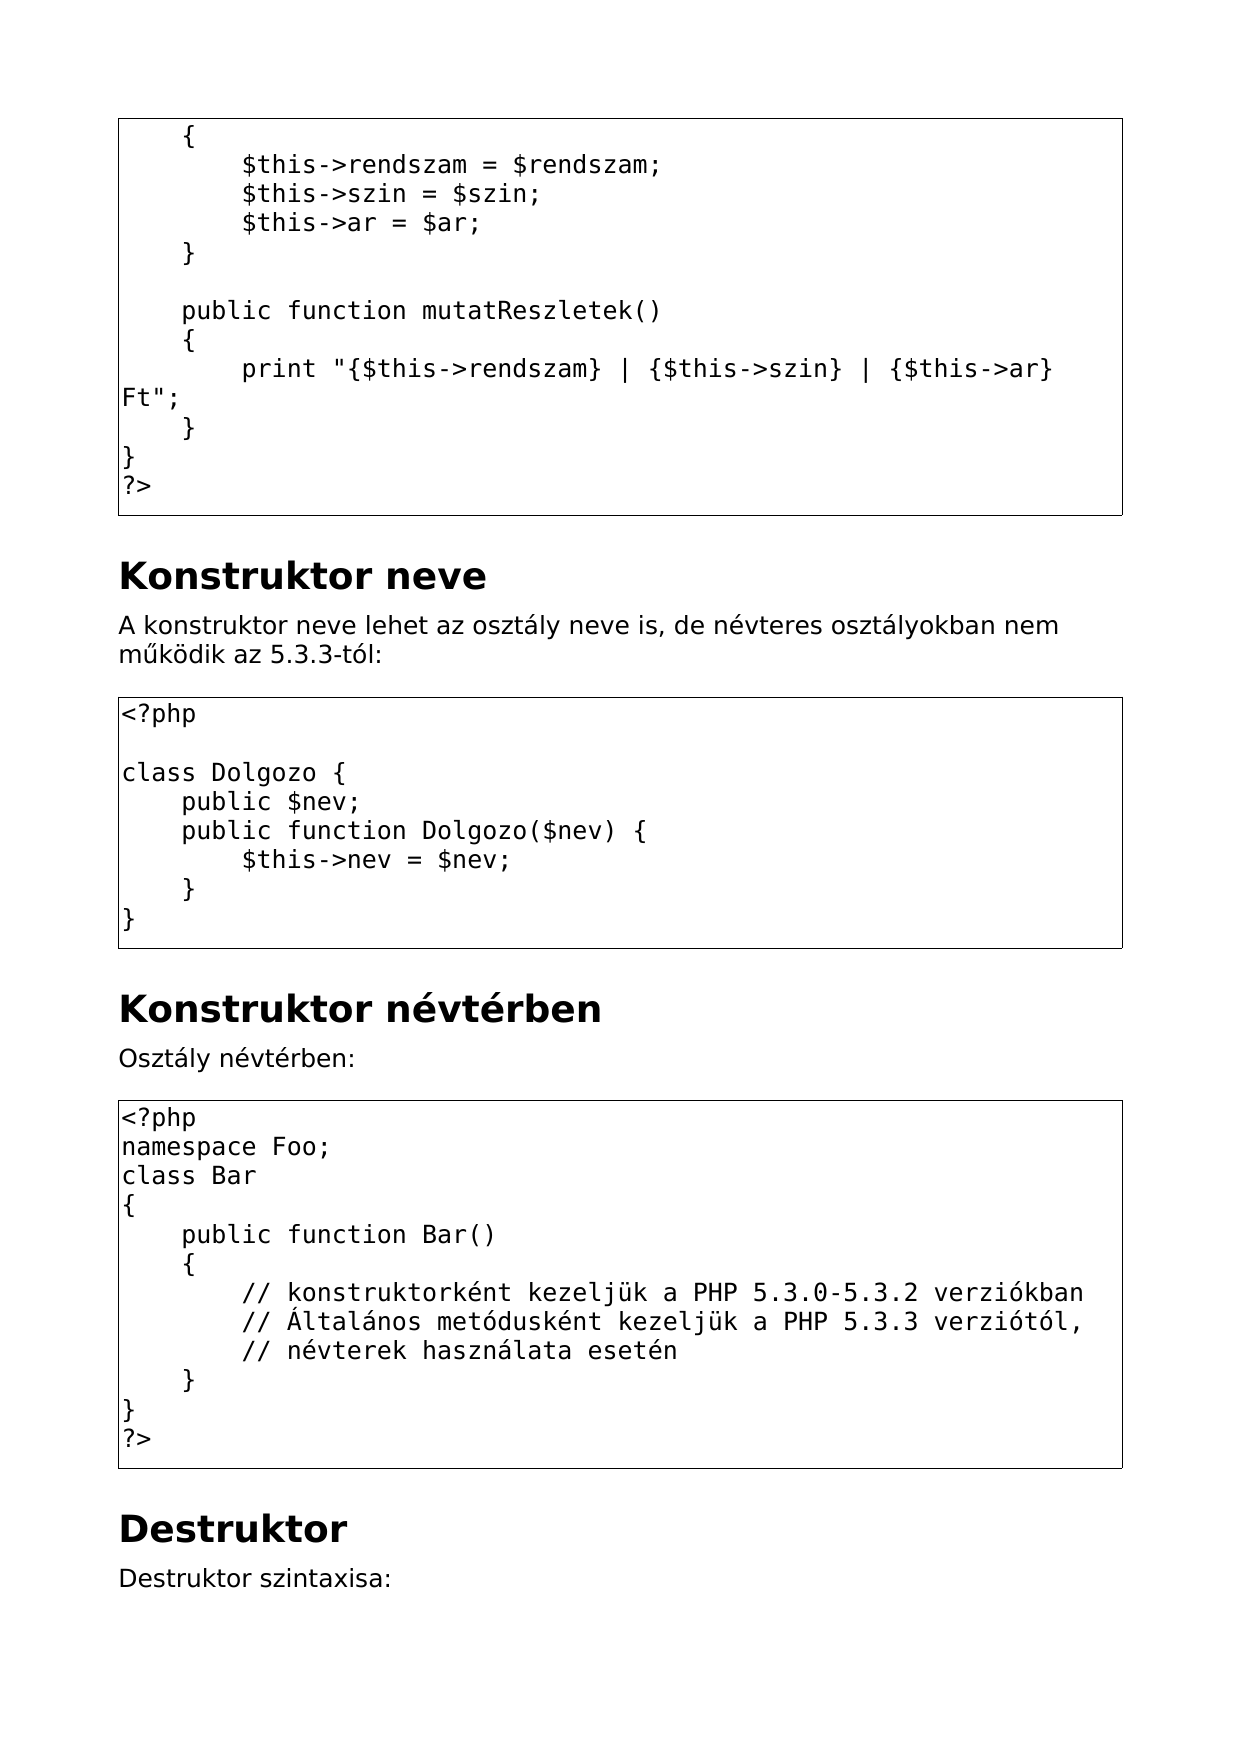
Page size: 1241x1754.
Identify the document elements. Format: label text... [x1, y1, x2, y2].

table_header <?php namespace Foo; class Bar { public function Bar() { // konstruktorként kezeljük a PHP 5.3.0-5.3.2 verziókban // Általános metódusként kezeljük a PHP 5.3.3 verziótól, // névterek használata esetén } } ?> [119, 1101, 1122, 1468]
table_header { $this->rendszam = $rendszam; $this->szin = $szin; $this->ar = $ar; } public function mutatReszletek() { print "{$this->rendszam} | {$this->szin} | {$this->ar} Ft"; } } ?> [119, 119, 1122, 515]
text Destruktor szintaxisa: [118, 1564, 1122, 1593]
text Osztály névtérben: [118, 1044, 1122, 1073]
table_header <?php class Dolgozo { public $nev; public function Dolgozo($nev) { $this->nev = $nev; } } [119, 698, 1122, 948]
subtitle Konstruktor névtérben [118, 988, 1122, 1031]
text A konstruktor neve lehet az osztály neve is, de névteres osztályokban nem működik az 5.3.3-tól: [118, 611, 1122, 669]
subtitle Konstruktor neve [118, 555, 1122, 598]
subtitle Destruktor [118, 1508, 1122, 1551]
